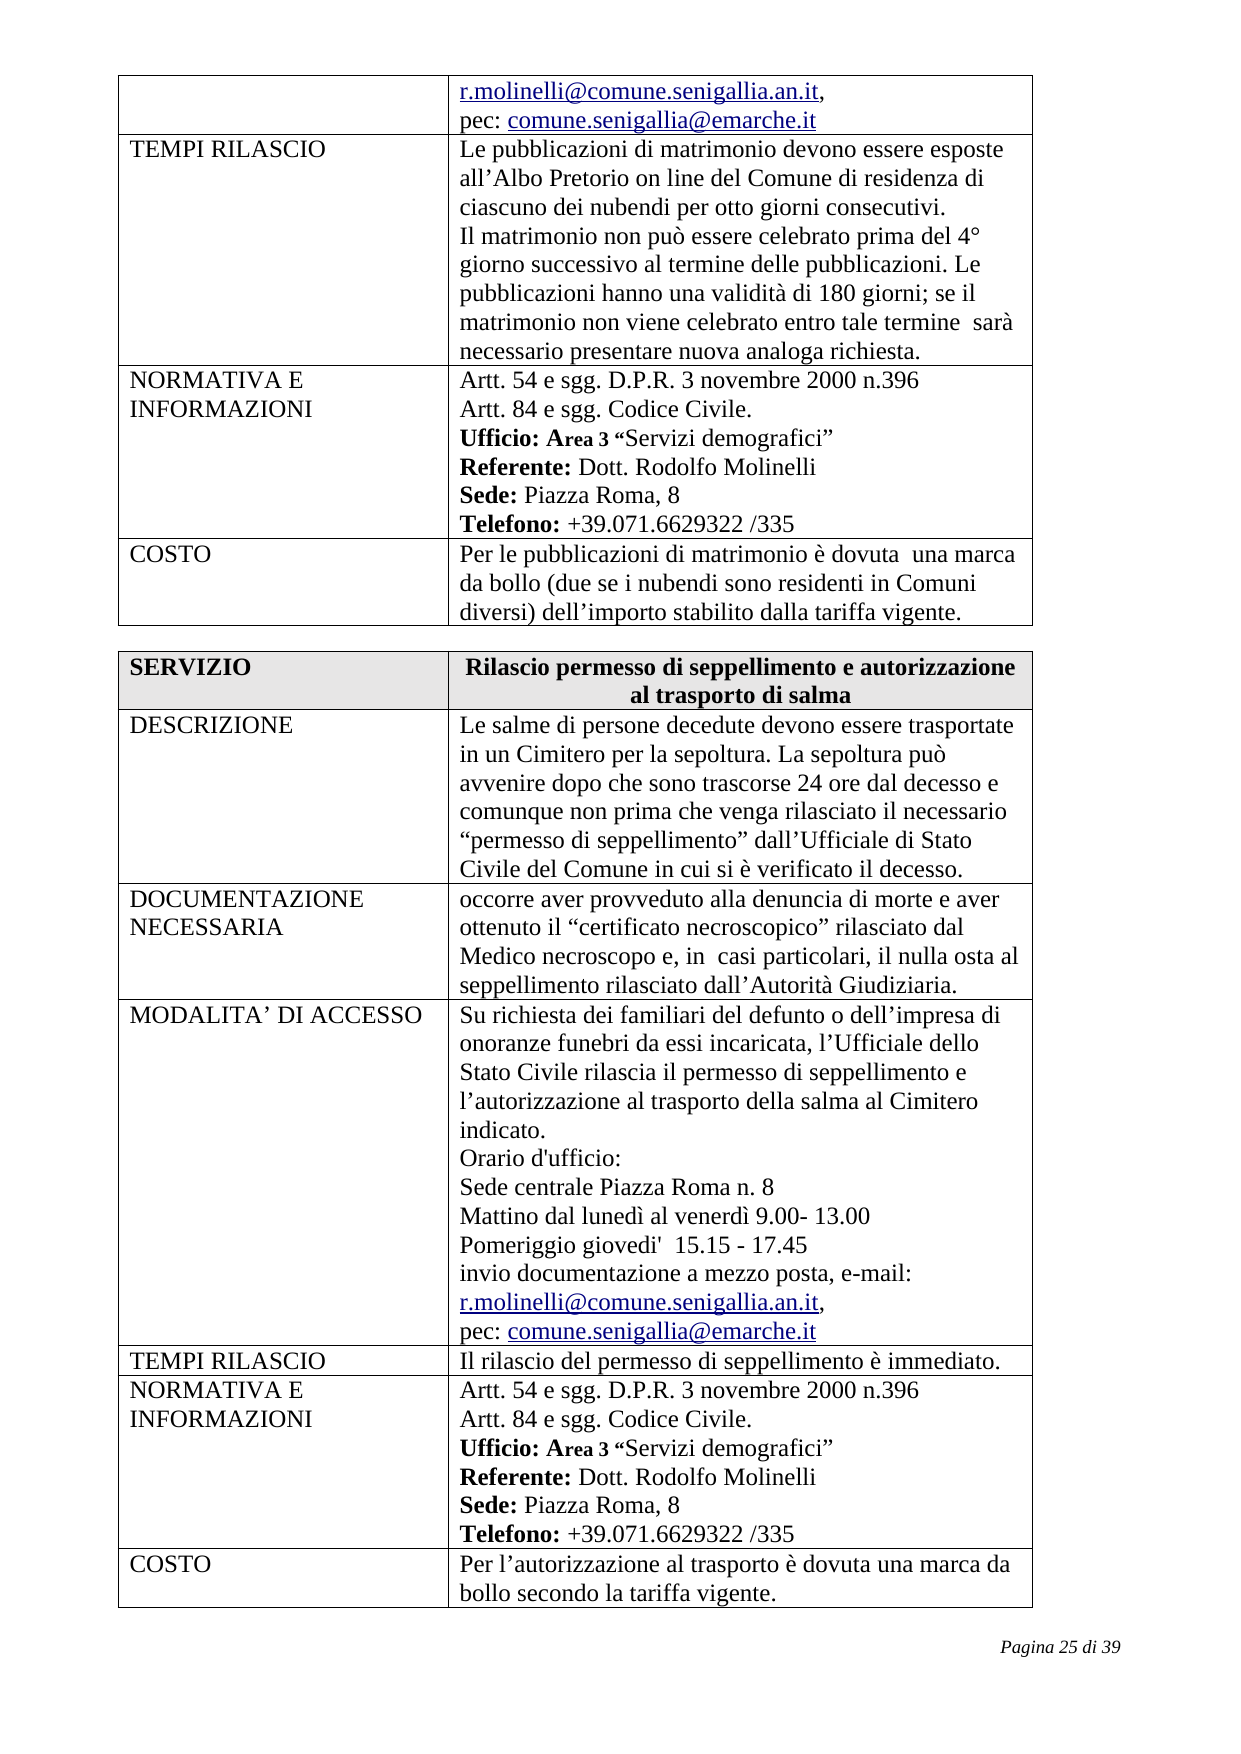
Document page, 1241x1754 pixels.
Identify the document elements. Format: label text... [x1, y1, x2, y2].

table_cell DESCRIZIONE [119, 710, 448, 883]
table_cell COSTO [119, 1549, 448, 1607]
table_header SERVIZIO [119, 652, 448, 709]
table_cell [119, 76, 448, 133]
table_cell NORMATIVA E INFORMAZIONI [119, 366, 448, 538]
table_cell Le salme di persone decedute devono essere trasportate in un Cimitero per la sepoltura. La sepoltura può avvenire dopo che sono trascorse 24 ore dal decesso e comunque non prima che venga rilasciato il necessario “permesso di seppellimento” dall’Ufficiale di Stato Civile del Comune in cui si è verificato il decesso. [449, 710, 1032, 883]
table_cell Artt. 54 e sgg. D.P.R. 3 novembre 2000 n.396 Artt. 84 e sgg. Codice Civile. Ufficio: Area 3 “Servizi demografici” Referente: Dott. Rodolfo Molinelli Sede: Piazza Roma, 8 Telefono: +39.071.6629322 /335 [449, 1376, 1032, 1548]
table_cell COSTO [119, 539, 448, 625]
table_cell MODALITA’ DI ACCESSO [119, 1000, 448, 1345]
table_cell Artt. 54 e sgg. D.P.R. 3 novembre 2000 n.396 Artt. 84 e sgg. Codice Civile. Ufficio: Area 3 “Servizi demografici” Referente: Dott. Rodolfo Molinelli Sede: Piazza Roma, 8 Telefono: +39.071.6629322 /335 [449, 366, 1032, 538]
table_cell NORMATIVA E INFORMAZIONI [119, 1376, 448, 1548]
table_cell Il rilascio del permesso di seppellimento è immediato. [449, 1346, 1032, 1374]
table_cell Per l’autorizzazione al trasporto è dovuta una marca da bollo secondo la tariffa vigente. [449, 1549, 1032, 1607]
table_cell TEMPI RILASCIO [119, 135, 448, 364]
table_cell TEMPI RILASCIO [119, 1346, 448, 1374]
table_cell DOCUMENTAZIONE NECESSARIA [119, 884, 448, 999]
table_cell r.molinelli@comune.senigallia.an.it, pec: comune.senigallia@emarche.it [449, 76, 1032, 133]
table_cell Per le pubblicazioni di matrimonio è dovuta una marca da bollo (due se i nubendi sono residenti in Comuni diversi) dell’importo stabilito dalla tariffa vigente. [449, 539, 1032, 625]
table_header Rilascio permesso di seppellimento e autorizzazione al trasporto di salma [449, 652, 1032, 709]
table_cell Le pubblicazioni di matrimonio devono essere esposte all’Albo Pretorio on line del Comune di residenza di ciascuno dei nubendi per otto giorni consecutivi. Il matrimonio non può essere celebrato prima del 4° giorno successivo al termine delle pubblicazioni. Le pubblicazioni hanno una validità di 180 giorni; se il matrimonio non viene celebrato entro tale termine sarà necessario presentare nuova analoga richiesta. [449, 135, 1032, 364]
table_cell Su richiesta dei familiari del defunto o dell’impresa di onoranze funebri da essi incaricata, l’Ufficiale dello Stato Civile rilascia il permesso di seppellimento e l’autorizzazione al trasporto della salma al Cimitero indicato. Orario d'ufficio: Sede centrale Piazza Roma n. 8 Mattino dal lunedì al venerdì 9.00- 13.00 Pomeriggio giovedi' 15.15 - 17.45 invio documentazione a mezzo posta, e-mail: r.molinelli@comune.senigallia.an.it, pec: comune.senigallia@emarche.it [449, 1000, 1032, 1345]
table_cell occorre aver provveduto alla denuncia di morte e aver ottenuto il “certificato necroscopico” rilasciato dal Medico necroscopo e, in casi particolari, il nulla osta al seppellimento rilasciato dall’Autorità Giudiziaria. [449, 884, 1032, 999]
